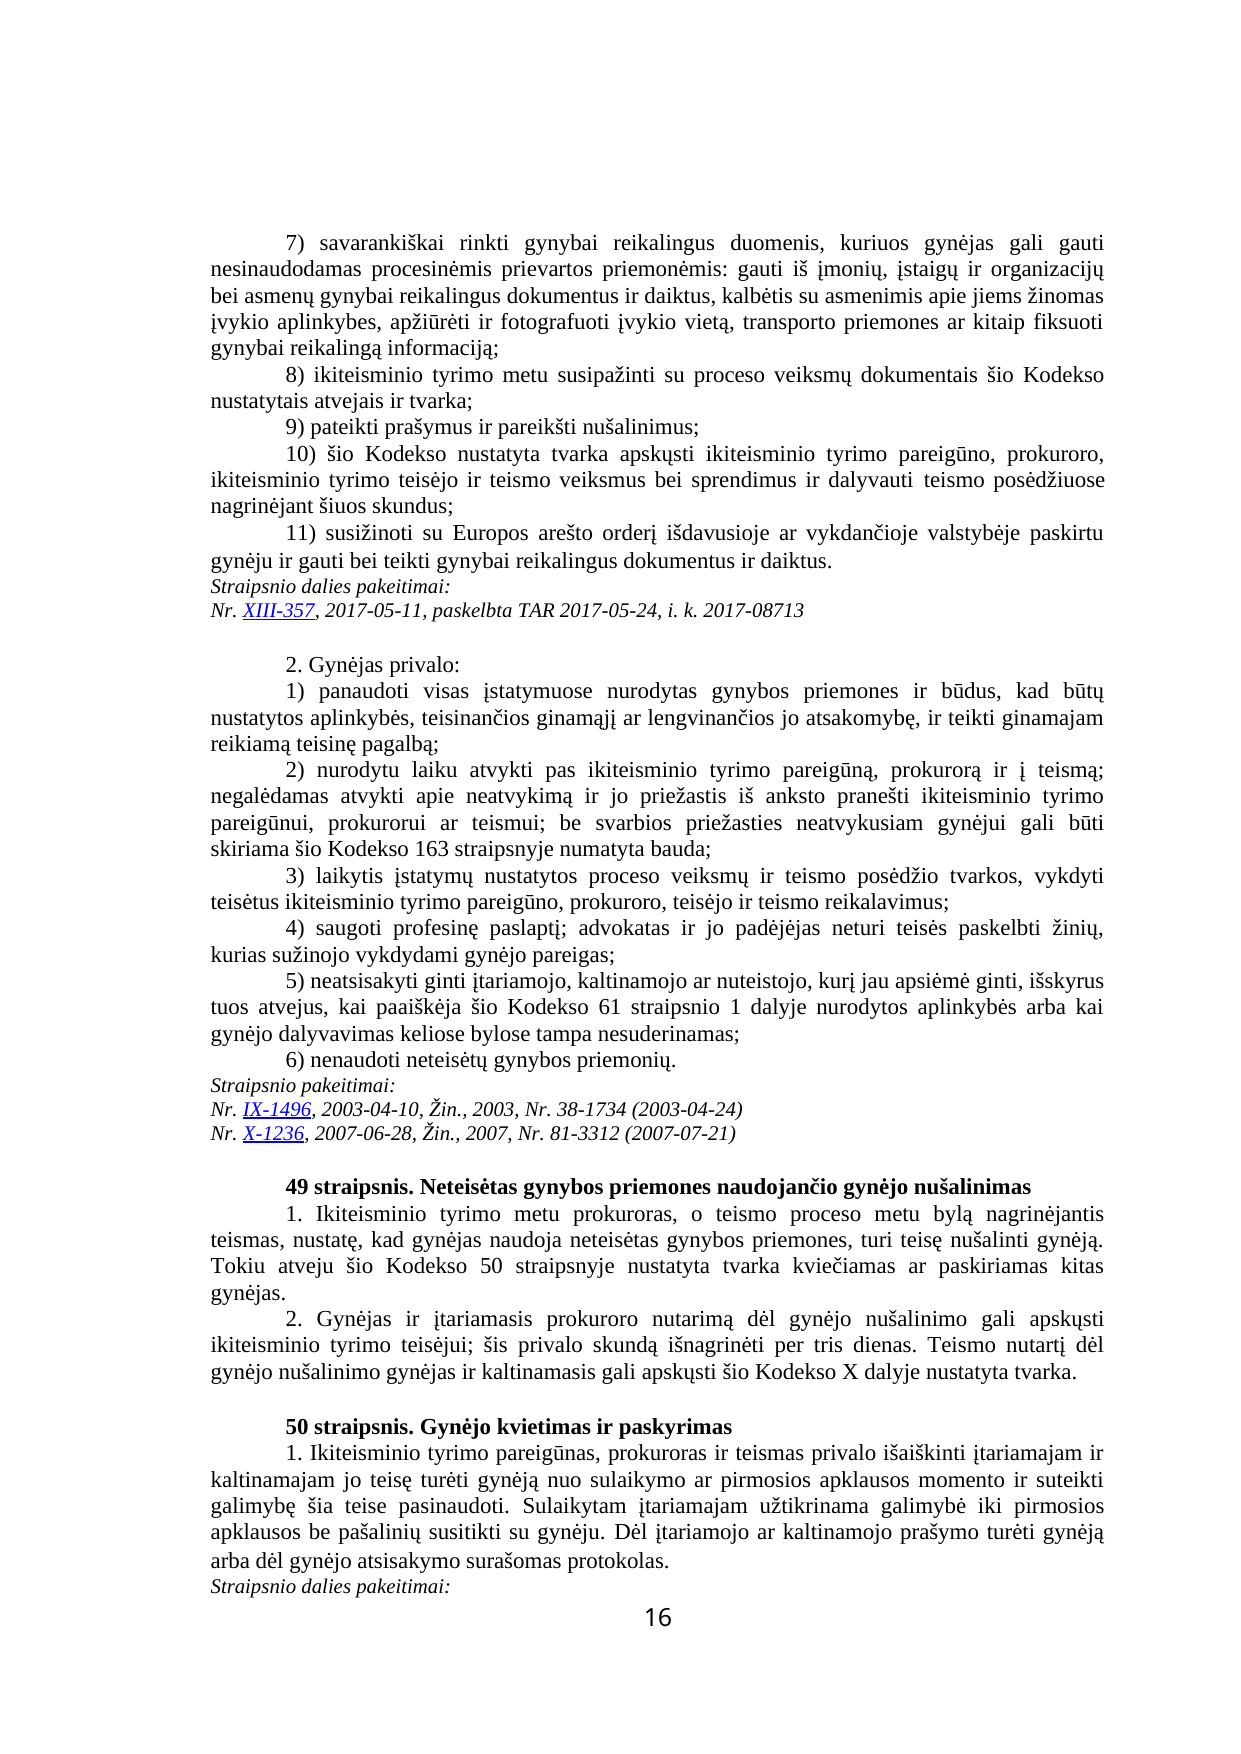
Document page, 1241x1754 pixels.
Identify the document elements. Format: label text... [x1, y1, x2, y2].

text 10) šio Kodekso nustatyta tvarka apskųsti ikiteisminio tyrimo pareigūno, prokuroro, ikiteisminio tyrimo teisėjo ir teismo veiksmus bei sprendimus ir dalyvauti teismo posėdžiuose nagrinėjant šiuos skundus; [210, 440, 1105, 519]
text Nr. X-1236, 2007-06-28, Žin., 2007, Nr. 81-3312 (2007-07-21) [210, 1121, 1105, 1145]
text 50 straipsnis. Gynėjo kvietimas ir paskyrimas [210, 1413, 1105, 1439]
text Nr. XIII-357, 2017-05-11, paskelbta TAR 2017-05-24, i. k. 2017-08713 [210, 598, 1105, 622]
text 2. Gynėjas privalo: [210, 651, 1105, 677]
text 9) pateikti prašymus ir pareikšti nušalinimus; [210, 413, 1105, 440]
text Straipsnio dalies pakeitimai: [210, 1573, 1105, 1598]
text Straipsnio dalies pakeitimai: [210, 574, 1105, 598]
text Nr. IX-1496, 2003-04-10, Žin., 2003, Nr. 38-1734 (2003-04-24) [210, 1097, 1105, 1121]
text 1) panaudoti visas įstatymuose nurodytas gynybos priemones ir būdus, kad būtų nustatytos aplinkybės, teisinančios ginamąjį ar lengvinančios jo atsakomybę, ir teikti ginamajam reikiamą teisinę pagalbą; [210, 677, 1105, 756]
text 7) savarankiškai rinkti gynybai reikalingus duomenis, kuriuos gynėjas gali gauti nesinaudodamas procesinėmis prievartos priemonėmis: gauti iš įmonių, įstaigų ir organizacijų bei asmenų gynybai reikalingus dokumentus ir daiktus, kalbėtis su asmenimis apie jiems žinomas įvykio aplinkybes, apžiūrėti ir fotografuoti įvykio vietą, transporto priemones ar kitaip fiksuoti gynybai reikalingą informaciją; [210, 229, 1105, 361]
text 3) laikytis įstatymų nustatytos proceso veiksmų ir teismo posėdžio tvarkos, vykdyti teisėtus ikiteisminio tyrimo pareigūno, prokuroro, teisėjo ir teismo reikalavimus; [210, 862, 1105, 914]
text 49 straipsnis. Neteisėtas gynybos priemones naudojančio gynėjo nušalinimas [285, 1173, 1105, 1200]
text 2. Gynėjas ir įtariamasis prokuroro nutarimą dėl gynėjo nušalinimo gali apskųsti ikiteisminio tyrimo teisėjui; šis privalo skundą išnagrinėti per tris dienas. Teismo nutartį dėl gynėjo nušalinimo gynėjas ir kaltinamasis gali apskųsti šio Kodekso X dalyje nustatyta tvarka. [210, 1305, 1105, 1384]
text 6) nenaudoti neteisėtų gynybos priemonių. [210, 1046, 1105, 1072]
text 11) susižinoti su Europos arešto orderį išdavusioje ar vykdančioje valstybėje paskirtu gynėju ir gauti bei teikti gynybai reikalingus dokumentus ir daiktus. [210, 519, 1105, 574]
text 2) nurodytu laiku atvykti pas ikiteisminio tyrimo pareigūną, prokurorą ir į teismą; negalėdamas atvykti apie neatvykimą ir jo priežastis iš anksto pranešti ikiteisminio tyrimo pareigūnui, prokurorui ar teismui; be svarbios priežasties neatvykusiam gynėjui gali būti skiriama šio Kodekso 163 straipsnyje numatyta bauda; [210, 756, 1105, 862]
text 8) ikiteisminio tyrimo metu susipažinti su proceso veiksmų dokumentais šio Kodekso nustatytais atvejais ir tvarka; [210, 361, 1105, 413]
text 1. Ikiteisminio tyrimo pareigūnas, prokuroras ir teismas privalo išaiškinti įtariamajam ir kaltinamajam jo teisę turėti gynėją nuo sulaikymo ar pirmosios apklausos momento ir suteikti galimybę šia teise pasinaudoti. Sulaikytam įtariamajam užtikrinama galimybė iki pirmosios apklausos be pašalinių susitikti su gynėju. Dėl įtariamojo ar kaltinamojo prašymo turėti gynėją arba dėl gynėjo atsisakymo surašomas protokolas. [210, 1439, 1105, 1573]
text Straipsnio pakeitimai: [210, 1072, 1105, 1097]
text 1. Ikiteisminio tyrimo metu prokuroras, o teismo proceso metu bylą nagrinėjantis teismas, nustatę, kad gynėjas naudoja neteisėtas gynybos priemones, turi teisę nušalinti gynėją. Tokiu atveju šio Kodekso 50 straipsnyje nustatyta tvarka kviečiamas ar paskiriamas kitas gynėjas. [210, 1200, 1105, 1305]
text 4) saugoti profesinę paslaptį; advokatas ir jo padėjėjas neturi teisės paskelbti žinių, kurias sužinojo vykdydami gynėjo pareigas; [210, 914, 1105, 967]
text 5) neatsisakyti ginti įtariamojo, kaltinamojo ar nuteistojo, kurį jau apsiėmė ginti, išskyrus tuos atvejus, kai paaiškėja šio Kodekso 61 straipsnio 1 dalyje nurodytos aplinkybės arba kai gynėjo dalyvavimas keliose bylose tampa nesuderinamas; [210, 967, 1105, 1046]
